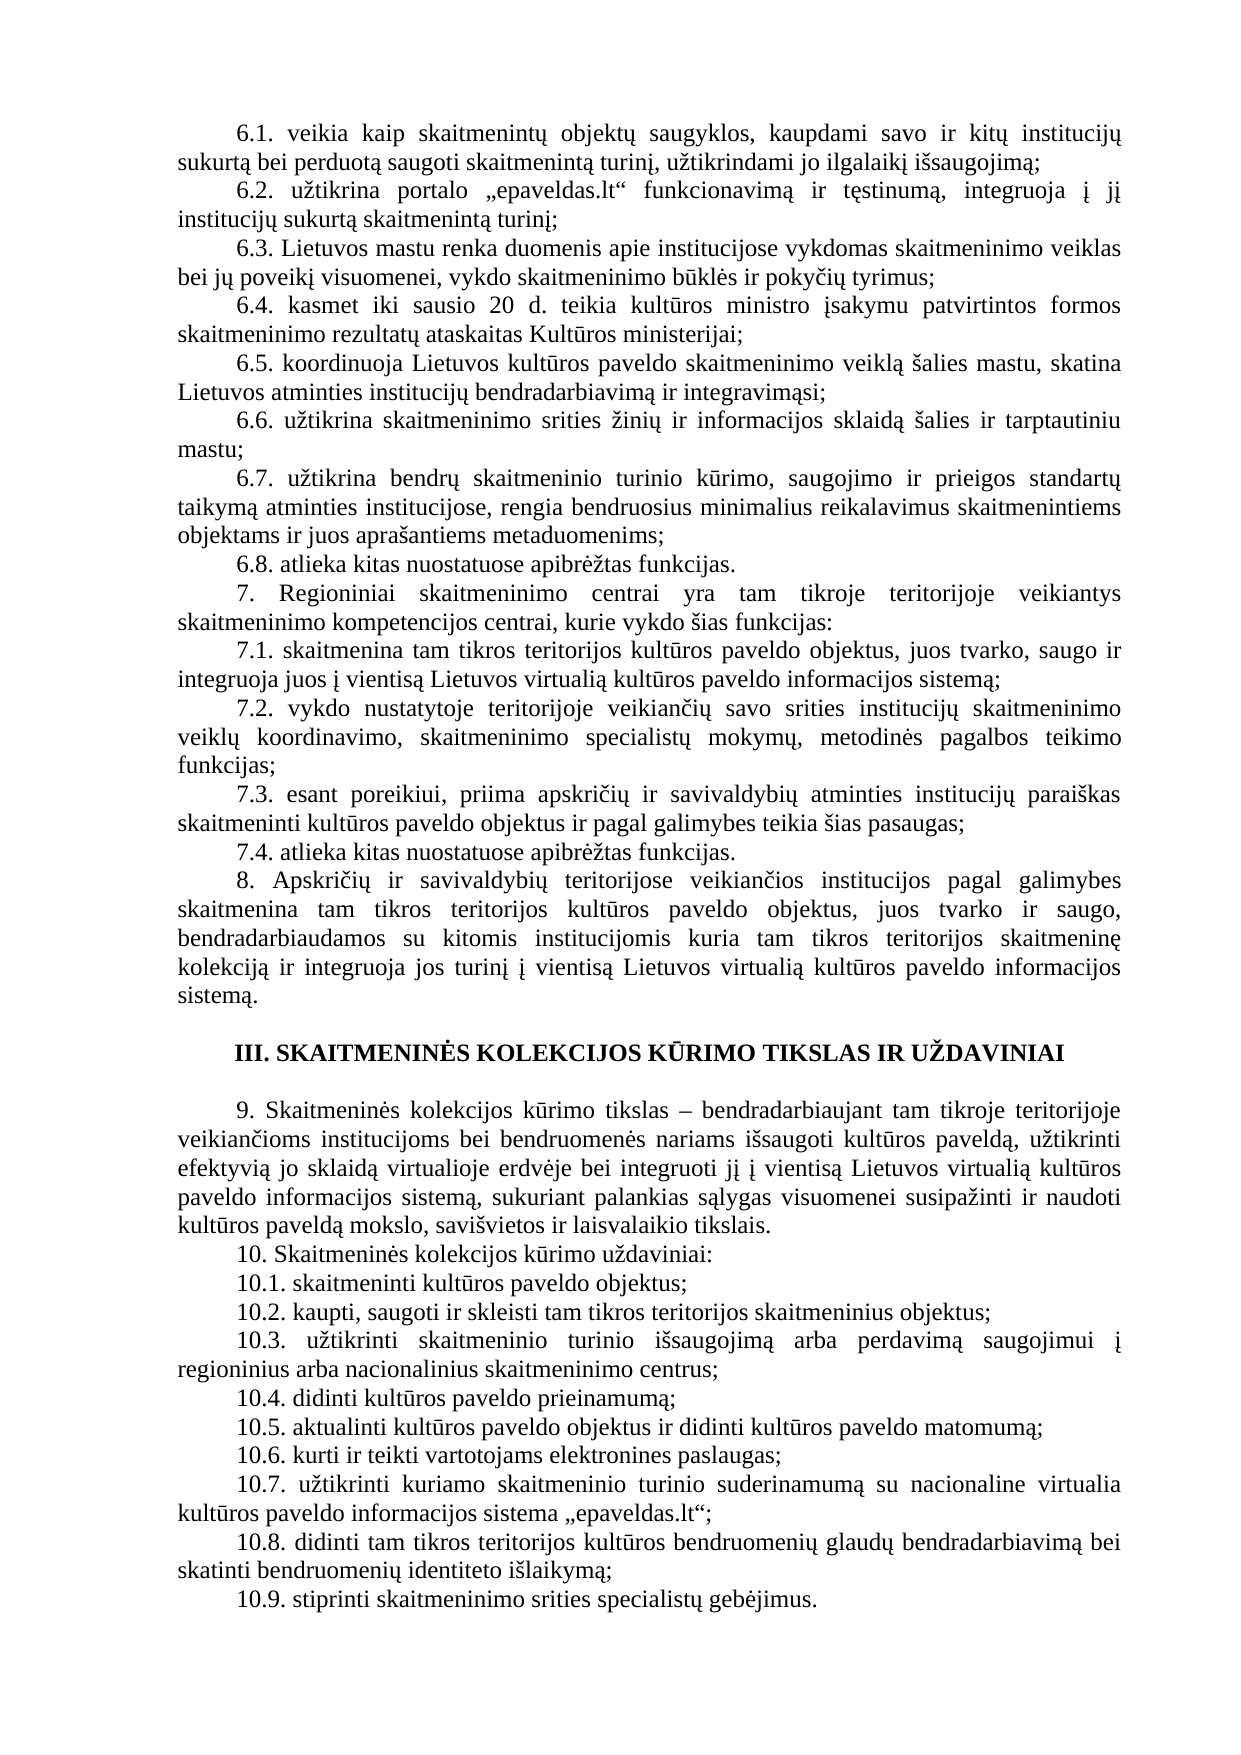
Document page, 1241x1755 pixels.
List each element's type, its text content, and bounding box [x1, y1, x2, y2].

text 10.4. didinti kultūros paveldo prieinamumą; [177, 1383, 1122, 1412]
text 6.7. užtikrina bendrų skaitmeninio turinio kūrimo, saugojimo ir prieigos standartų taikymą atminties institucijose, rengia bendruosius minimalius reikalavimus skaitmenintiems objektams ir juos aprašantiems metaduomenims; [177, 463, 1122, 549]
text 10.3. užtikrinti skaitmeninio turinio išsaugojimą arba perdavimą saugojimui į regioninius arba nacionalinius skaitmeninimo centrus; [177, 1326, 1122, 1383]
text 7.2. vykdo nustatytoje teritorijoje veikiančių savo srities institucijų skaitmeninimo veiklų koordinavimo, skaitmeninimo specialistų mokymų, metodinės pagalbos teikimo funkcijas; [177, 693, 1122, 779]
text 7. Regioniniai skaitmeninimo centrai yra tam tikroje teritorijoje veikiantys skaitmeninimo kompetencijos centrai, kurie vykdo šias funkcijas: [177, 578, 1122, 636]
text 7.1. skaitmenina tam tikros teritorijos kultūros paveldo objektus, juos tvarko, saugo ir integruoja juos į vientisą Lietuvos virtualią kultūros paveldo informacijos sistemą; [177, 636, 1122, 693]
text 10.1. skaitmeninti kultūros paveldo objektus; [177, 1268, 1122, 1297]
text 6.2. užtikrina portalo „epaveldas.lt“ funkcionavimą ir tęstinumą, integruoja į jį institucijų sukurtą skaitmenintą turinį; [177, 176, 1122, 233]
text 10.5. aktualinti kultūros paveldo objektus ir didinti kultūros paveldo matomumą; [177, 1412, 1122, 1441]
text 7.3. esant poreikiui, priima apskričių ir savivaldybių atminties institucijų paraiškas skaitmeninti kultūros paveldo objektus ir pagal galimybes teikia šias pasaugas; [177, 779, 1122, 837]
text 6.5. koordinuoja Lietuvos kultūros paveldo skaitmeninimo veiklą šalies mastu, skatina Lietuvos atminties institucijų bendradarbiavimą ir integravimąsi; [177, 348, 1122, 406]
text 6.6. užtikrina skaitmeninimo srities žinių ir informacijos sklaidą šalies ir tarptautiniu mastu; [177, 406, 1122, 463]
text 6.3. Lietuvos mastu renka duomenis apie institucijose vykdomas skaitmeninimo veiklas bei jų poveikį visuomenei, vykdo skaitmeninimo būklės ir pokyčių tyrimus; [177, 233, 1122, 291]
text 10.2. kaupti, saugoti ir skleisti tam tikros teritorijos skaitmeninius objektus; [177, 1297, 1122, 1326]
text 10.7. užtikrinti kuriamo skaitmeninio turinio suderinamumą su nacionaline virtualia kultūros paveldo informacijos sistema „epaveldas.lt“; [177, 1469, 1122, 1527]
text 10.6. kurti ir teikti vartotojams elektronines paslaugas; [177, 1441, 1122, 1469]
text 6.1. veikia kaip skaitmenintų objektų saugyklos, kaupdami savo ir kitų institucijų sukurtą bei perduotą saugoti skaitmenintą turinį, užtikrindami jo ilgalaikį išsaugojimą; [177, 118, 1122, 176]
text 8. Apskričių ir savivaldybių teritorijose veikiančios institucijos pagal galimybes skaitmenina tam tikros teritorijos kultūros paveldo objektus, juos tvarko ir saugo, bendradarbiaudamos su kitomis institucijomis kuria tam tikros teritorijos skaitmeninę kolekciją ir integruoja jos turinį į vientisą Lietuvos virtualią kultūros paveldo informacijos sistemą. [177, 866, 1122, 1009]
text 10.9. stiprinti skaitmeninimo srities specialistų gebėjimus. [177, 1584, 1122, 1613]
text 10.8. didinti tam tikros teritorijos kultūros bendruomenių glaudų bendradarbiavimą bei skatinti bendruomenių identiteto išlaikymą; [177, 1527, 1122, 1584]
text III. SKAITMENINĖS KOLEKCIJOS KŪRIMO TIKSLAS IR UŽDAVINIAI [177, 1038, 1122, 1067]
text 9. Skaitmeninės kolekcijos kūrimo tikslas – bendradarbiaujant tam tikroje teritorijoje veikiančioms institucijoms bei bendruomenės nariams išsaugoti kultūros paveldą, užtikrinti efektyvią jo sklaidą virtualioje erdvėje bei integruoti jį į vientisą Lietuvos virtualią kultūros paveldo informacijos sistemą, sukuriant palankias sąlygas visuomenei susipažinti ir naudoti kultūros paveldą mokslo, savišvietos ir laisvalaikio tikslais. [177, 1096, 1122, 1239]
text 6.8. atlieka kitas nuostatuose apibrėžtas funkcijas. [177, 549, 1122, 578]
text 7.4. atlieka kitas nuostatuose apibrėžtas funkcijas. [177, 837, 1122, 866]
text 10. Skaitmeninės kolekcijos kūrimo uždaviniai: [177, 1239, 1122, 1268]
text 6.4. kasmet iki sausio 20 d. teikia kultūros ministro įsakymu patvirtintos formos skaitmeninimo rezultatų ataskaitas Kultūros ministerijai; [177, 291, 1122, 348]
